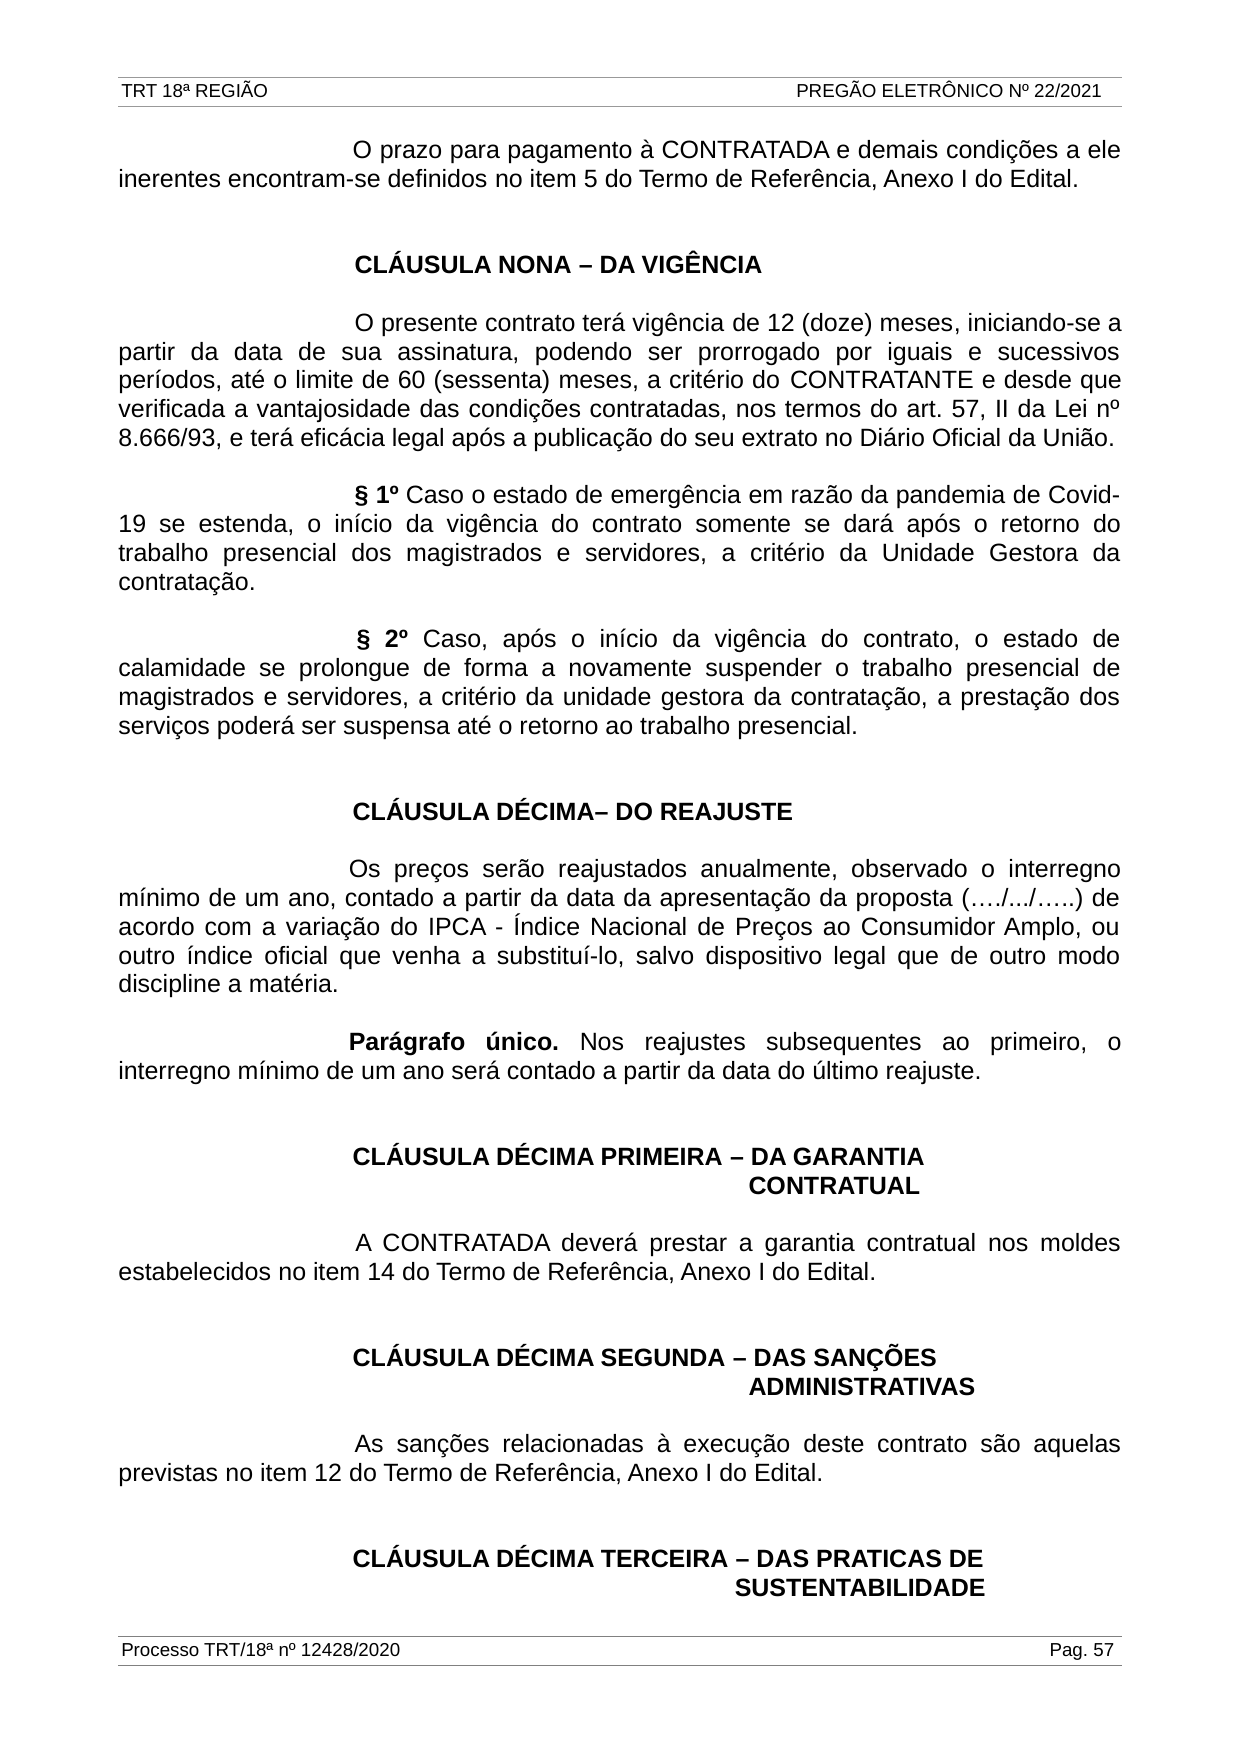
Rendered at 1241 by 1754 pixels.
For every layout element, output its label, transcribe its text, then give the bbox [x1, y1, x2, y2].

text As sanções relacionadas à execução deste contrato são aquelas previstas no item 12 do Termo de Referência, Anexo I do Edital. [118, 1429, 1122, 1487]
text § 1º Caso o estado de emergência em razão da pandemia de Covid-19 se estenda, o início da vigência do contrato somente se dará após o retorno do trabalho presencial dos magistrados e servidores, a critério da Unidade Gestora da contratação. [118, 481, 1122, 596]
text CLÁUSULA DÉCIMA– DO REAJUSTE [118, 797, 1122, 826]
text Os preços serão reajustados anualmente, observado o interregno mínimo de um ano, contado a partir da data da apresentação da proposta (…./.../…..) de acordo com a variação do IPCA - Índice Nacional de Preços ao Consumidor Amplo, ou outro índice oficial que venha a substituí-lo, salvo dispositivo legal que de outro modo discipline a matéria. [118, 854, 1122, 998]
text CONTRATUAL [118, 1171, 1122, 1199]
text O presente contrato terá vigência de 12 (doze) meses, iniciando-se a partir da data de sua assinatura, podendo ser prorrogado por iguais e sucessivos períodos, até o limite de 60 (sessenta) meses, a critério do CONTRATANTE e desde que verificada a vantajosidade das condições contratadas, nos termos do art. 57, II da Lei nº 8.666/93, e terá eficácia legal após a publicação do seu extrato no Diário Oficial da União. [118, 308, 1122, 452]
text § 2º Caso, após o início da vigência do contrato, o estado de calamidade se prolongue de forma a novamente suspender o trabalho presencial de magistrados e servidores, a critério da unidade gestora da contratação, a prestação dos serviços poderá ser suspensa até o retorno ao trabalho presencial. [118, 624, 1122, 739]
text CLÁUSULA DÉCIMA TERCEIRA – DAS PRATICAS DE [118, 1544, 1122, 1573]
text ADMINISTRATIVAS [118, 1372, 1122, 1401]
text CLÁUSULA DÉCIMA PRIMEIRA – DA GARANTIA [118, 1142, 1122, 1171]
text SUSTENTABILIDADE [118, 1573, 1122, 1602]
text CLÁUSULA NONA – DA VIGÊNCIA [118, 251, 1122, 279]
text CLÁUSULA DÉCIMA SEGUNDA – DAS SANÇÕES [118, 1343, 1122, 1372]
text A CONTRATADA deverá prestar a garantia contratual nos moldes estabelecidos no item 14 do Termo de Referência, Anexo I do Edital. [118, 1228, 1122, 1286]
text O prazo para pagamento à CONTRATADA e demais condições a ele inerentes encontram-se definidos no item 5 do Termo de Referência, Anexo I do Edital. [118, 136, 1122, 193]
text Parágrafo único. Nos reajustes subsequentes ao primeiro, o interregno mínimo de um ano será contado a partir da data do último reajuste. [118, 1027, 1122, 1084]
